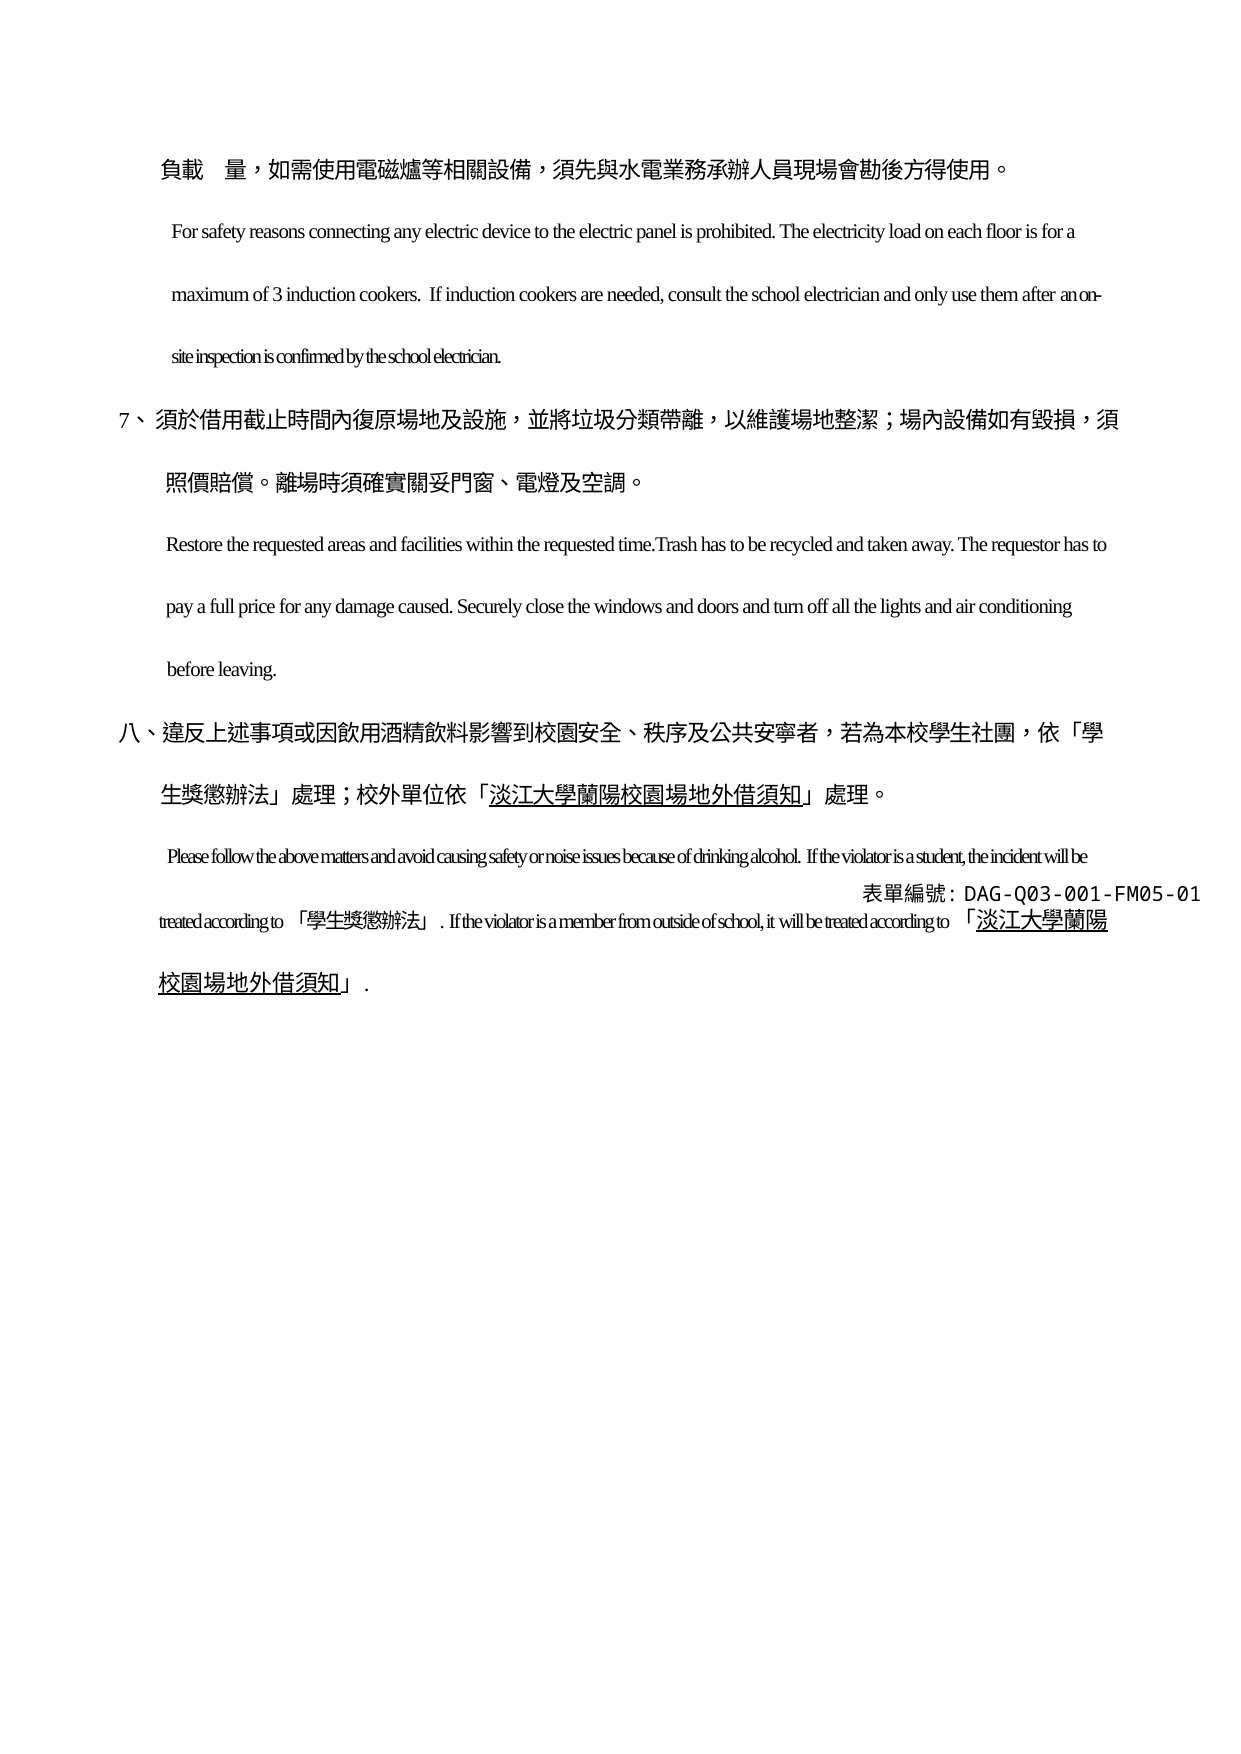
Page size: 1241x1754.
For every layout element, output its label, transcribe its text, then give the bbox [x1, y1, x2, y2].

text before leaving. [158, 627, 1120, 689]
text Please follow the above matters and avoid causing safety or noise issues because of drinking alcohol. If the violator is a student, the incident will be treated according to 「學生獎懲辦法」. If the violator is a member from outside of school, it will be treated according to 「淡江大學蘭陽校園場地外借須知」. [158, 814, 1205, 1002]
text 八、違反上述事項或因飲用酒精飲料影響到校園安全、秩序及公共安寧者，若為本校學生社團，依「學生獎懲辦法」處理；校外單位依「淡江大學蘭陽校園場地外借須知」處理。 [118, 689, 1120, 814]
text For safety reasons connecting any electric device to the electric panel is prohibited. The electricity load on each floor is for a maximum of 3 induction cookers. If induction cookers are needed, consult the school electrician and only use them after an on-site inspection is confirmed by the school electrician. [171, 189, 1120, 377]
text 表單編號: DAG-Q03-001-FM05-01 [862, 878, 1205, 907]
list 須於借用截止時間內復原場地及設施，並將垃圾分類帶離，以維護場地整潔；場內設備如有毀損，須照價賠償。離場時須確實關妥門窗、電燈及空調。 [118, 377, 1120, 502]
text Restore the requested areas and facilities within the requested time.Trash has to be recycled and taken away. The requestor has to pay a full price for any damage caused. Securely close the windows and doors and turn off all the lights and air conditioning [166, 502, 1120, 627]
list 負載 量，如需使用電磁爐等相關設備，須先與水電業務承辦人員現場會勘後方得使用。 [118, 127, 1120, 189]
